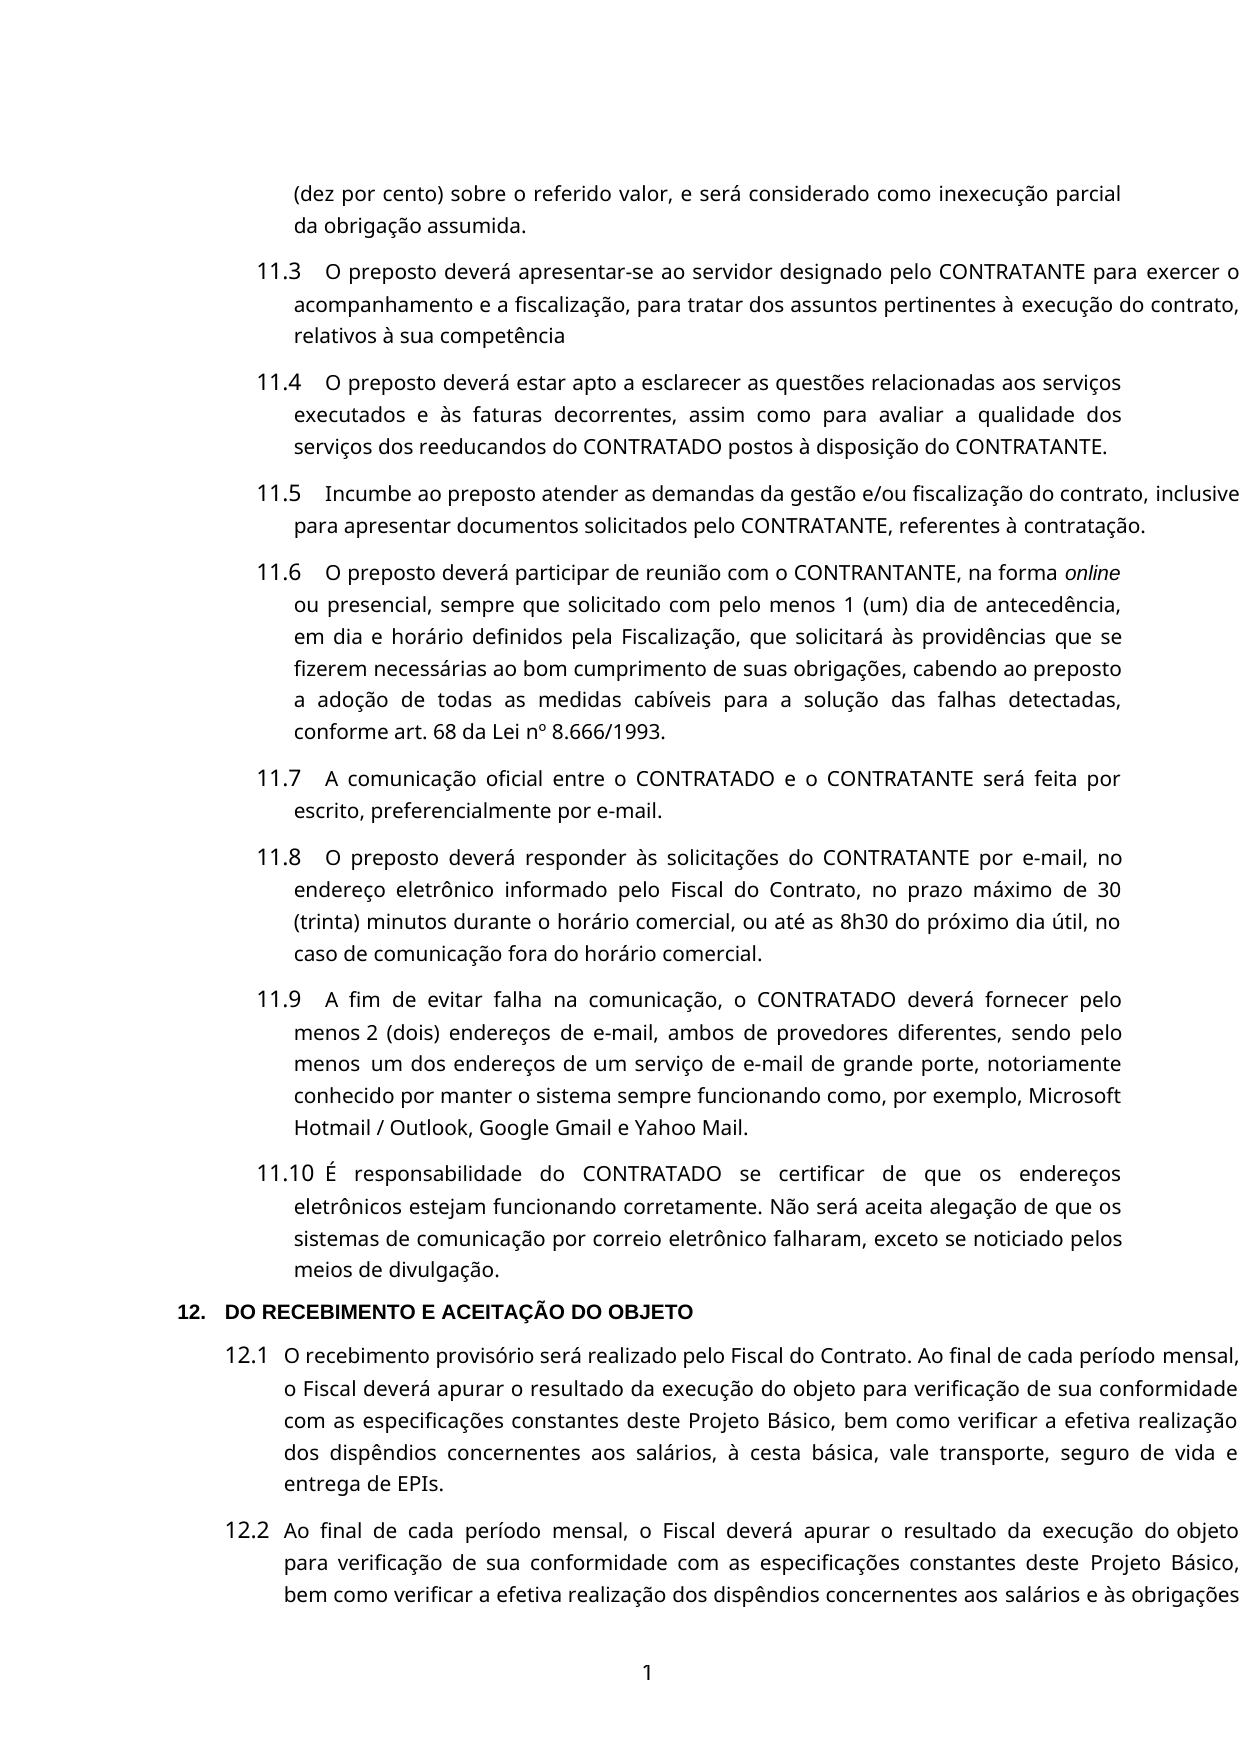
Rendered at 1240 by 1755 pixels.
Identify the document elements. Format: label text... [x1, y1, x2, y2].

list É responsabilidade do CONTRATADO se certificar de que os endereços eletrônicos estejam funcionando corretamente. Não será aceita alegação de que os sistemas de comunicação por correio eletrônico falharam, exceto se noticiado pelos meios de divulgação. [256, 1157, 1122, 1284]
list O preposto deverá participar de reunião com o CONTRANTANTE, na forma online ou presencial, sempre que solicitado com pelo menos 1 (um) dia de antecedência, em dia e horário definidos pela Fiscalização, que solicitará às providências que se fizerem necessárias ao bom cumprimento de suas obrigações, cabendo ao preposto a adoção de todas as medidas cabíveis para a solução das falhas detectadas, conforme art. 68 da Lei nº 8.666/1993. [256, 556, 1122, 746]
list O recebimento provisório será realizado pelo Fiscal do Contrato. Ao final de cada período mensal, o Fiscal deverá apurar o resultado da execução do objeto para verificação de sua conformidade com as especificações constantes deste Projeto Básico, bem como verificar a efetiva realização dos dispêndios concernentes aos salários, à cesta básica, vale transporte, seguro de vida e entrega de EPIs. [224, 1339, 1239, 1498]
list Incumbe ao preposto atender as demandas da gestão e/ou fiscalização do contrato, inclusive para apresentar documentos solicitados pelo CONTRATANTE, referentes à contratação. [256, 477, 1239, 540]
list Ao final de cada período mensal, o Fiscal deverá apurar o resultado da execução do objeto para verificação de sua conformidade com as especificações constantes deste Projeto Básico, bem como verificar a efetiva realização dos dispêndios concernentes aos salários e às obrigações [224, 1513, 1239, 1608]
list A fim de evitar falha na comunicação, o CONTRATADO deverá fornecer pelo menos 2 (dois) endereços de e-mail, ambos de provedores diferentes, sendo pelo menos um dos endereços de um serviço de e-mail de grande porte, notoriamente conhecido por manter o sistema sempre funcionando como, por exemplo, Microsoft Hotmail / Outlook, Google Gmail e Yahoo Mail. [256, 983, 1123, 1141]
list O preposto deverá apresentar-se ao servidor designado pelo CONTRATANTE para exercer o acompanhamento e a fiscalização, para tratar dos assuntos pertinentes à execução do contrato, relativos à sua competência [256, 255, 1239, 350]
list DO RECEBIMENTO E ACEITAÇÃO DO OBJETO [177, 1300, 1239, 1324]
list O preposto deverá estar apto a esclarecer as questões relacionadas aos serviços executados e às faturas decorrentes, assim como para avaliar a qualidade dos serviços dos reeducandos do CONTRATADO postos à disposição do CONTRATANTE. [256, 366, 1122, 461]
list O preposto deverá responder às solicitações do CONTRATANTE por e-mail, no endereço eletrônico informado pelo Fiscal do Contrato, no prazo máximo de 30 (trinta) minutos durante o horário comercial, ou até as 8h30 do próximo dia útil, no caso de comunicação fora do horário comercial. [256, 841, 1122, 967]
list A comunicação oficial entre o CONTRATADO e o CONTRATANTE será feita por escrito, preferencialmente por e-mail. [256, 762, 1122, 825]
text (dez por cento) sobre o referido valor, e será considerado como inexecução parcial da obrigação assumida. [293, 179, 1122, 240]
